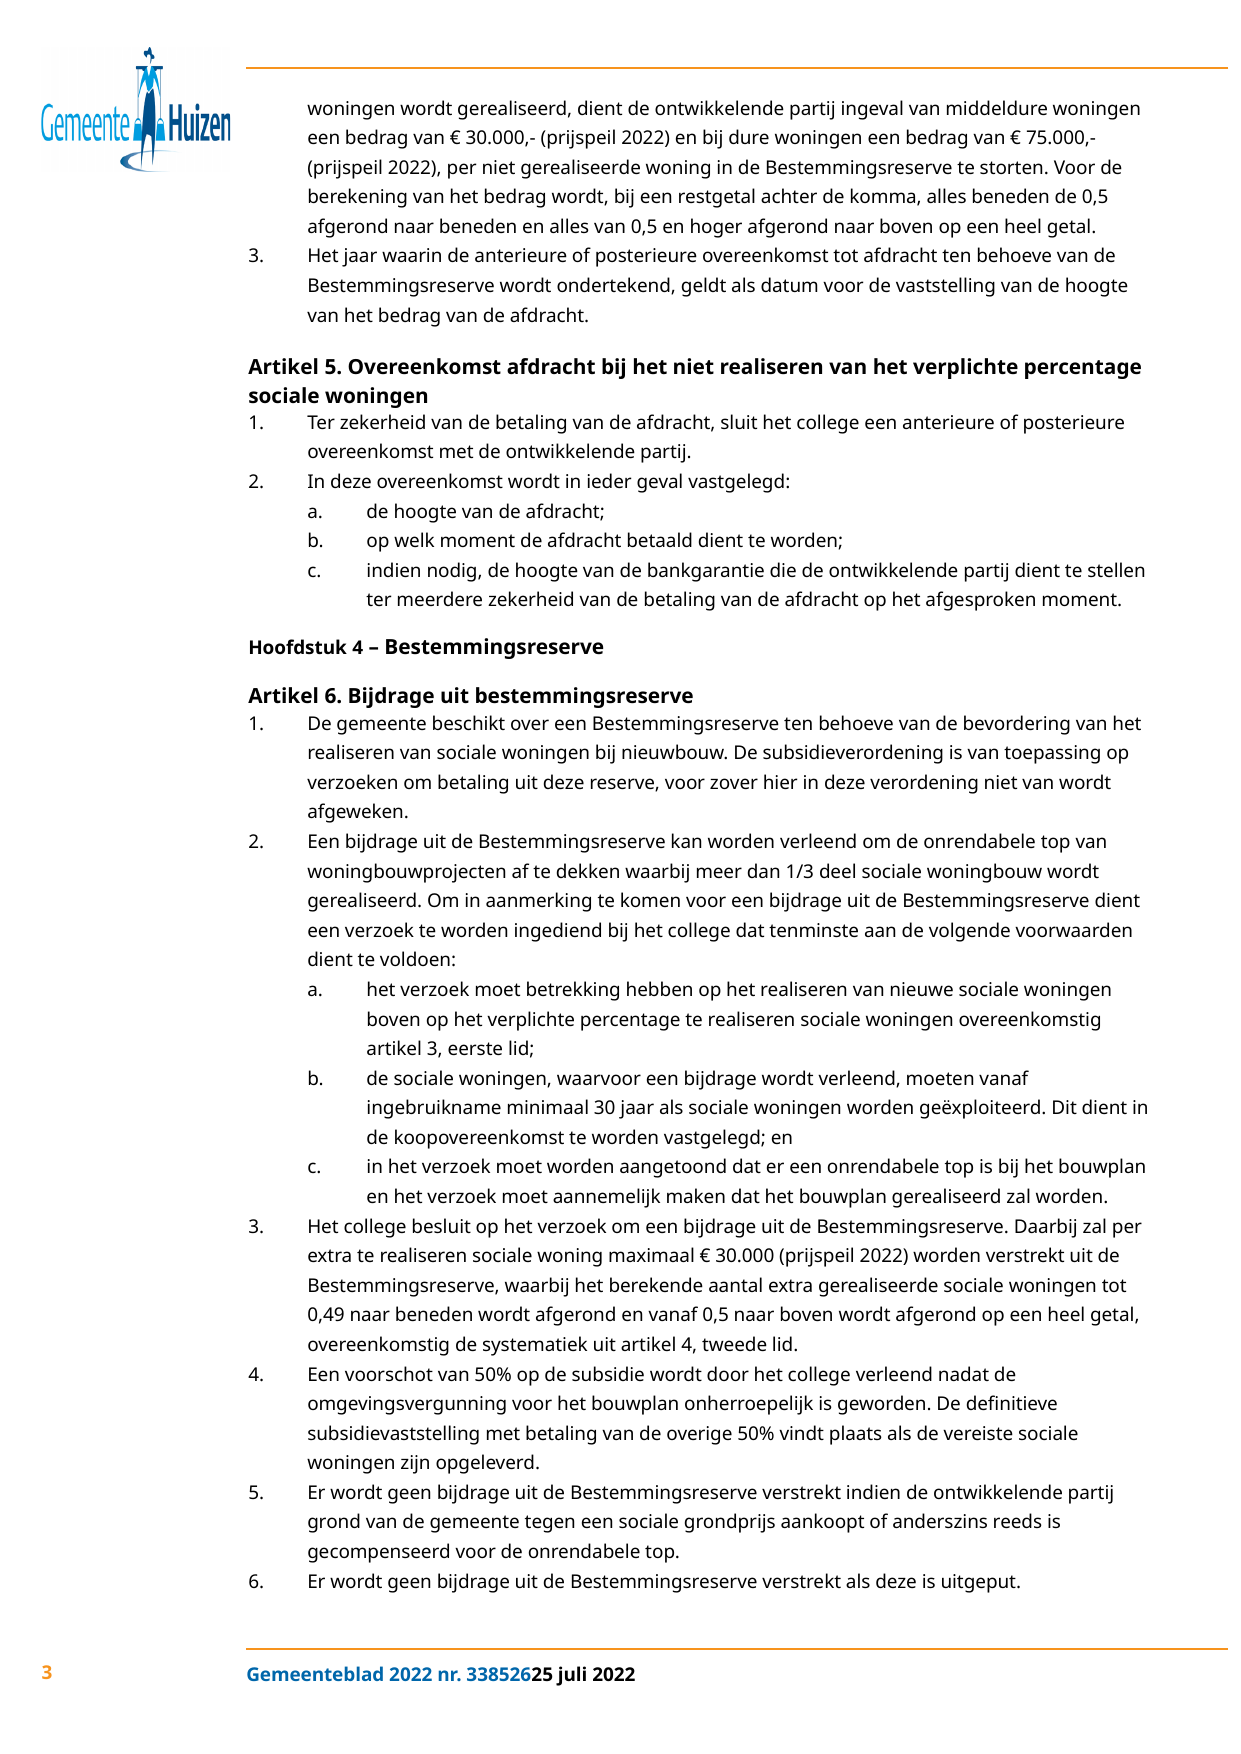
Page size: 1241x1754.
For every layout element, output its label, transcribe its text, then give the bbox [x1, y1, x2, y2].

list Het jaar waarin de anterieure of posterieure overeenkomst tot afdracht ten behoeve van de Bestemmingsreserve wordt ondertekend, geldt als datum voor de vaststelling van de hoogte van het bedrag van de afdracht. [248, 243, 1152, 328]
list indien nodig, de hoogte van de bankgarantie die de ontwikkelende partij dient te stellen ter meerdere zekerheid van de betaling van de afdracht op het afgesproken moment. [307, 557, 1152, 612]
list de hoogte van de afdracht; [307, 498, 1152, 524]
list Er wordt geen bijdrage uit de Bestemmingsreserve verstrekt indien de ontwikkelende partij grond van de gemeente tegen een sociale grondprijs aankoopt of anderszins reeds is gecompenseerd voor de onrendabele top. [248, 1479, 1152, 1564]
text Artikel 5. Overeenkomst afdracht bij het niet realiseren van het verplichte percentage sociale woningen [248, 352, 1152, 409]
text Artikel 6. Bijdrage uit bestemmingsreserve [248, 682, 1152, 710]
list In deze overeenkomst wordt in ieder geval vastgelegd: [248, 468, 1152, 494]
picture [41, 47, 231, 172]
list Er wordt geen bijdrage uit de Bestemmingsreserve verstrekt als deze is uitgeput. [248, 1568, 1152, 1594]
list De gemeente beschikt over een Bestemmingsreserve ten behoeve van de bevordering van het realiseren van sociale woningen bij nieuwbouw. De subsidieverordening is van toepassing op verzoeken om betaling uit deze reserve, voor zover hier in deze verordening niet van wordt afgeweken. [248, 710, 1152, 824]
list op welk moment de afdracht betaald dient te worden; [307, 527, 1152, 553]
list de sociale woningen, waarvoor een bijdrage wordt verleend, moeten vanaf ingebruikname minimaal 30 jaar als sociale woningen worden geëxploiteerd. Dit dient in de koopovereenkomst te worden vastgelegd; en [307, 1065, 1152, 1150]
list Een voorschot van 50% op de subsidie wordt door het college verleend nadat de omgevingsvergunning voor het bouwplan onherroepelijk is geworden. De definitieve subsidievaststelling met betaling van de overige 50% vindt plaats als de vereiste sociale woningen zijn opgeleverd. [248, 1361, 1152, 1475]
list Een bijdrage uit de Bestemmingsreserve kan worden verleend om de onrendabele top van woningbouwprojecten af te dekken waarbij meer dan 1/3 deel sociale woningbouw wordt gerealiseerd. Om in aanmerking te komen voor een bijdrage uit de Bestemmingsreserve dient een verzoek te worden ingediend bij het college dat tenminste aan de volgende voorwaarden dient te voldoen: [248, 828, 1152, 972]
list Het college besluit op het verzoek om een bijdrage uit de Bestemmingsreserve. Daarbij zal per extra te realiseren sociale woning maximaal € 30.000 (prijspeil 2022) worden verstrekt uit de Bestemmingsreserve, waarbij het berekende aantal extra gerealiseerde sociale woningen tot 0,49 naar beneden wordt afgerond en vanaf 0,5 naar boven wordt afgerond op een heel getal, overeenkomstig de systematiek uit artikel 4, tweede lid. [248, 1213, 1152, 1357]
list Ter zekerheid van de betaling van de afdracht, sluit het college een anterieure of posterieure overeenkomst met de ontwikkelende partij. [248, 409, 1152, 464]
text Hoofdstuk 4 – Bestemmingsreserve [248, 632, 1152, 661]
list in het verzoek moet worden aangetoond dat er een onrendabele top is bij het bouwplan en het verzoek moet aannemelijk maken dat het bouwplan gerealiseerd zal worden. [307, 1154, 1152, 1209]
list het verzoek moet betrekking hebben op het realiseren van nieuwe sociale woningen boven op het verplichte percentage te realiseren sociale woningen overeenkomstig artikel 3, eerste lid; [307, 976, 1152, 1061]
list woningen wordt gerealiseerd, dient de ontwikkelende partij ingeval van middeldure woningen een bedrag van € 30.000,- (prijspeil 2022) en bij dure woningen een bedrag van € 75.000,- (prijspeil 2022), per niet gerealiseerde woning in de Bestemmingsreserve te storten. Voor de berekening van het bedrag wordt, bij een restgetal achter de komma, alles beneden de 0,5 afgerond naar beneden en alles van 0,5 en hoger afgerond naar boven op een heel getal. [248, 95, 1152, 239]
